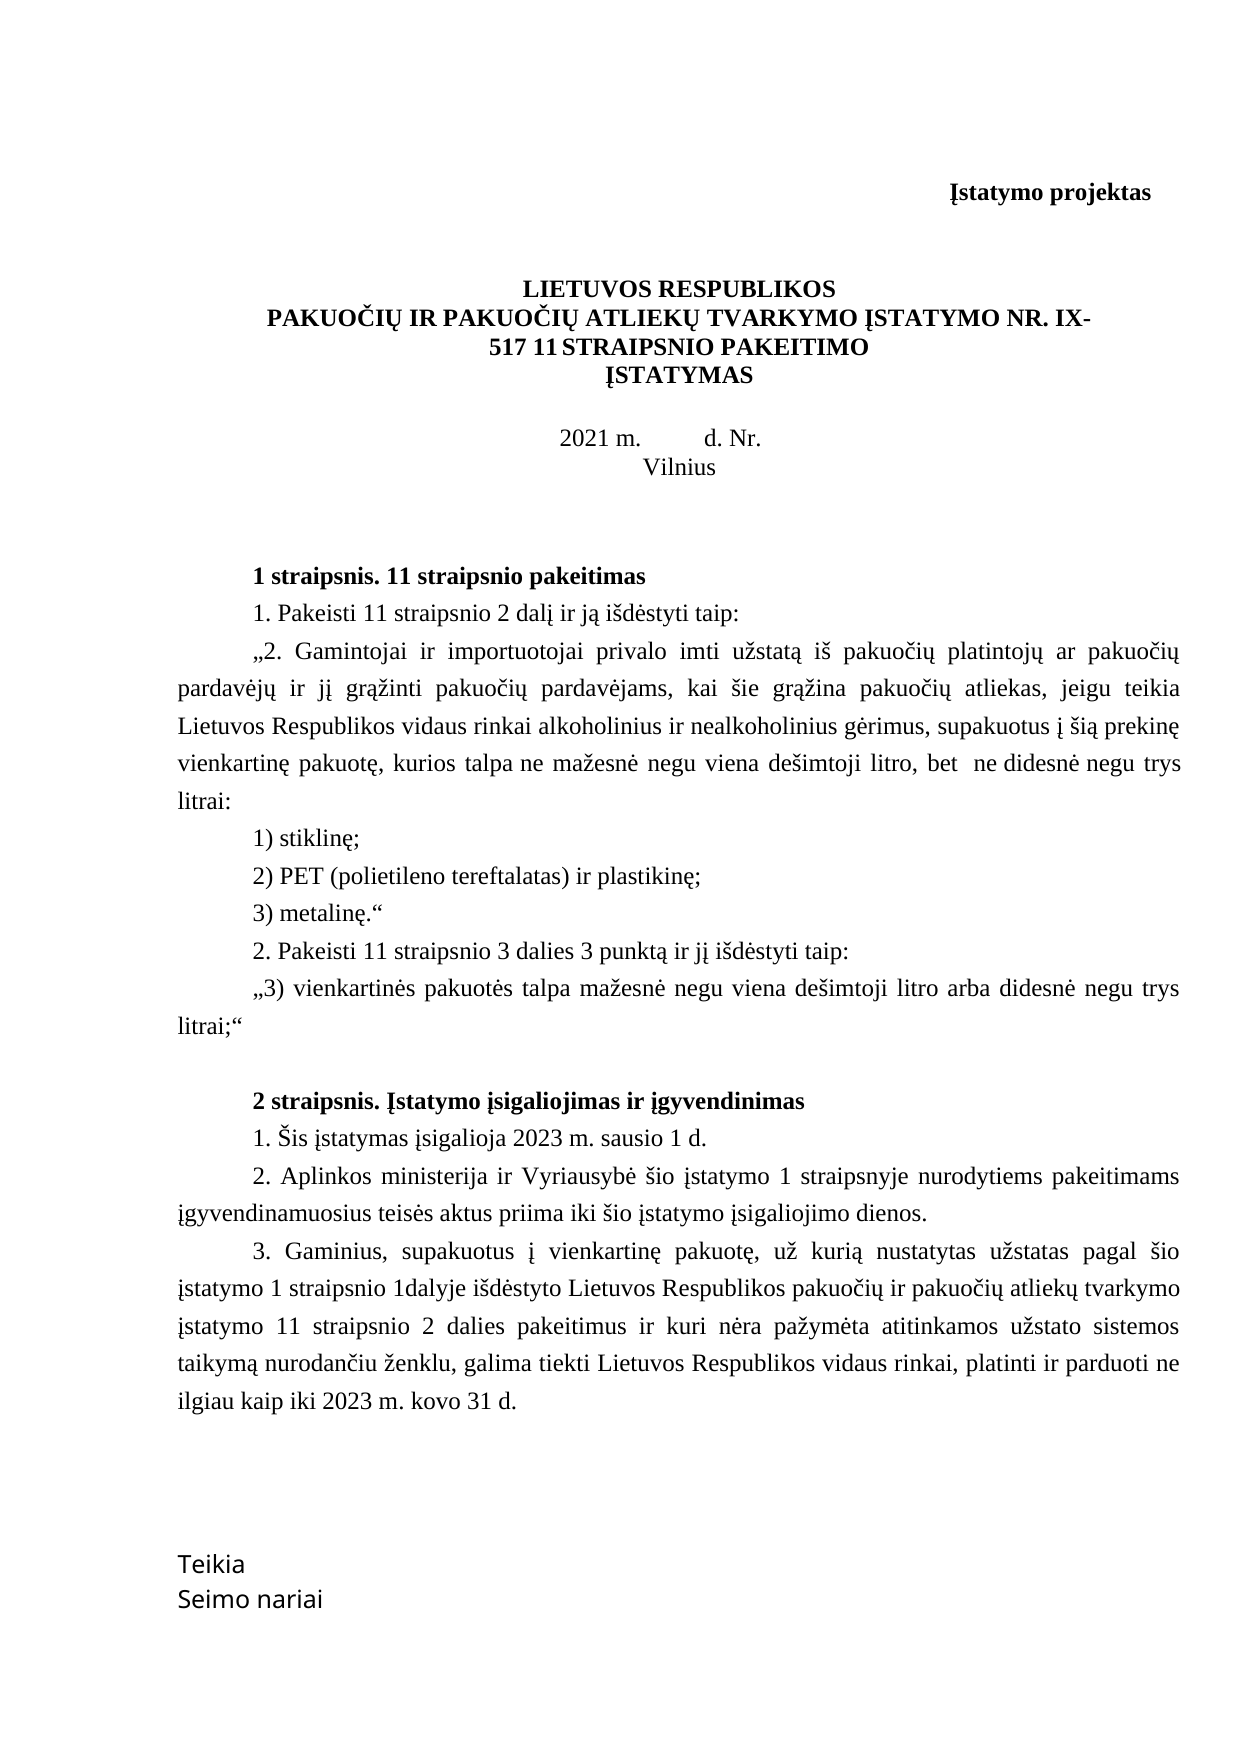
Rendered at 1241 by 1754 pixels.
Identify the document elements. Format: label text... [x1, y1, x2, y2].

text 2 straipsnis. Įstatymo įsigaliojimas ir įgyvendinimas [177, 1077, 1181, 1115]
text 2. Aplinkos ministerija ir Vyriausybė šio įstatymo 1 straipsnyje nurodytiems pakeitimams įgyvendinamuosius teisės aktus priima iki šio įstatymo įsigaliojimo dienos. [177, 1152, 1181, 1227]
text 2021 m. d. Nr. [177, 423, 1181, 452]
text „2. Gamintojai ir importuotojai privalo imti užstatą iš pakuočių platintojų ar pakuočių pardavėjų ir jį grąžinti pakuočių pardavėjams, kai šie grąžina pakuočių atliekas, jeigu teikia Lietuvos Respublikos vidaus rinkai alkoholinius ir nealkoholinius gėrimus, supakuotus į šią prekinę vienkartinę pakuotę, kurios talpa ne mažesnė negu viena dešimtoji litro, bet ne didesnė negu trys litrai: [177, 627, 1181, 815]
text Įstatymo projektas [777, 177, 1181, 206]
text 1 straipsnis. 11 straipsnio pakeitimas [177, 552, 1181, 590]
text 1. Pakeisti 11 straipsnio 2 dalį ir ją išdėstyti taip: [177, 590, 1181, 627]
text 1) stiklinę; [177, 815, 1181, 852]
text 1. Šis įstatymas įsigalioja 2023 m. sausio 1 d. [177, 1115, 1181, 1152]
text 3) metalinę.“ [177, 890, 1181, 927]
text ĮSTATYMAS [177, 360, 1181, 389]
text „3) vienkartinės pakuotės talpa mažesnė negu viena dešimtoji litro arba didesnė negu trys litrai;“ [177, 965, 1181, 1040]
text Seimo nariai [177, 1581, 1181, 1615]
text Teikia [177, 1547, 1181, 1581]
text LIETUVOS RESPUBLIKOS [177, 274, 1181, 303]
text 2) PET (polietileno tereftalatas) ir plastikinę; [177, 852, 1181, 890]
text 3. Gaminius, supakuotus į vienkartinę pakuotę, už kurią nustatytas užstatas pagal šio įstatymo 1 straipsnio 1dalyje išdėstyto Lietuvos Respublikos pakuočių ir pakuočių atliekų tvarkymo įstatymo 11 straipsnio 2 dalies pakeitimus ir kuri nėra pažymėta atitinkamos užstato sistemos taikymą nurodančiu ženklu, galima tiekti Lietuvos Respublikos vidaus rinkai, platinti ir parduoti ne ilgiau kaip iki 2023 m. kovo 31 d. [177, 1227, 1181, 1415]
text Vilnius [177, 452, 1181, 481]
text PAKUOČIŲ IR PAKUOČIŲ ATLIEKŲ TVARKYMO ĮSTATYMO NR. IX-517 11 STRAIPSNIO PAKEITIMO [177, 303, 1181, 360]
text 2. Pakeisti 11 straipsnio 3 dalies 3 punktą ir jį išdėstyti taip: [177, 927, 1181, 965]
